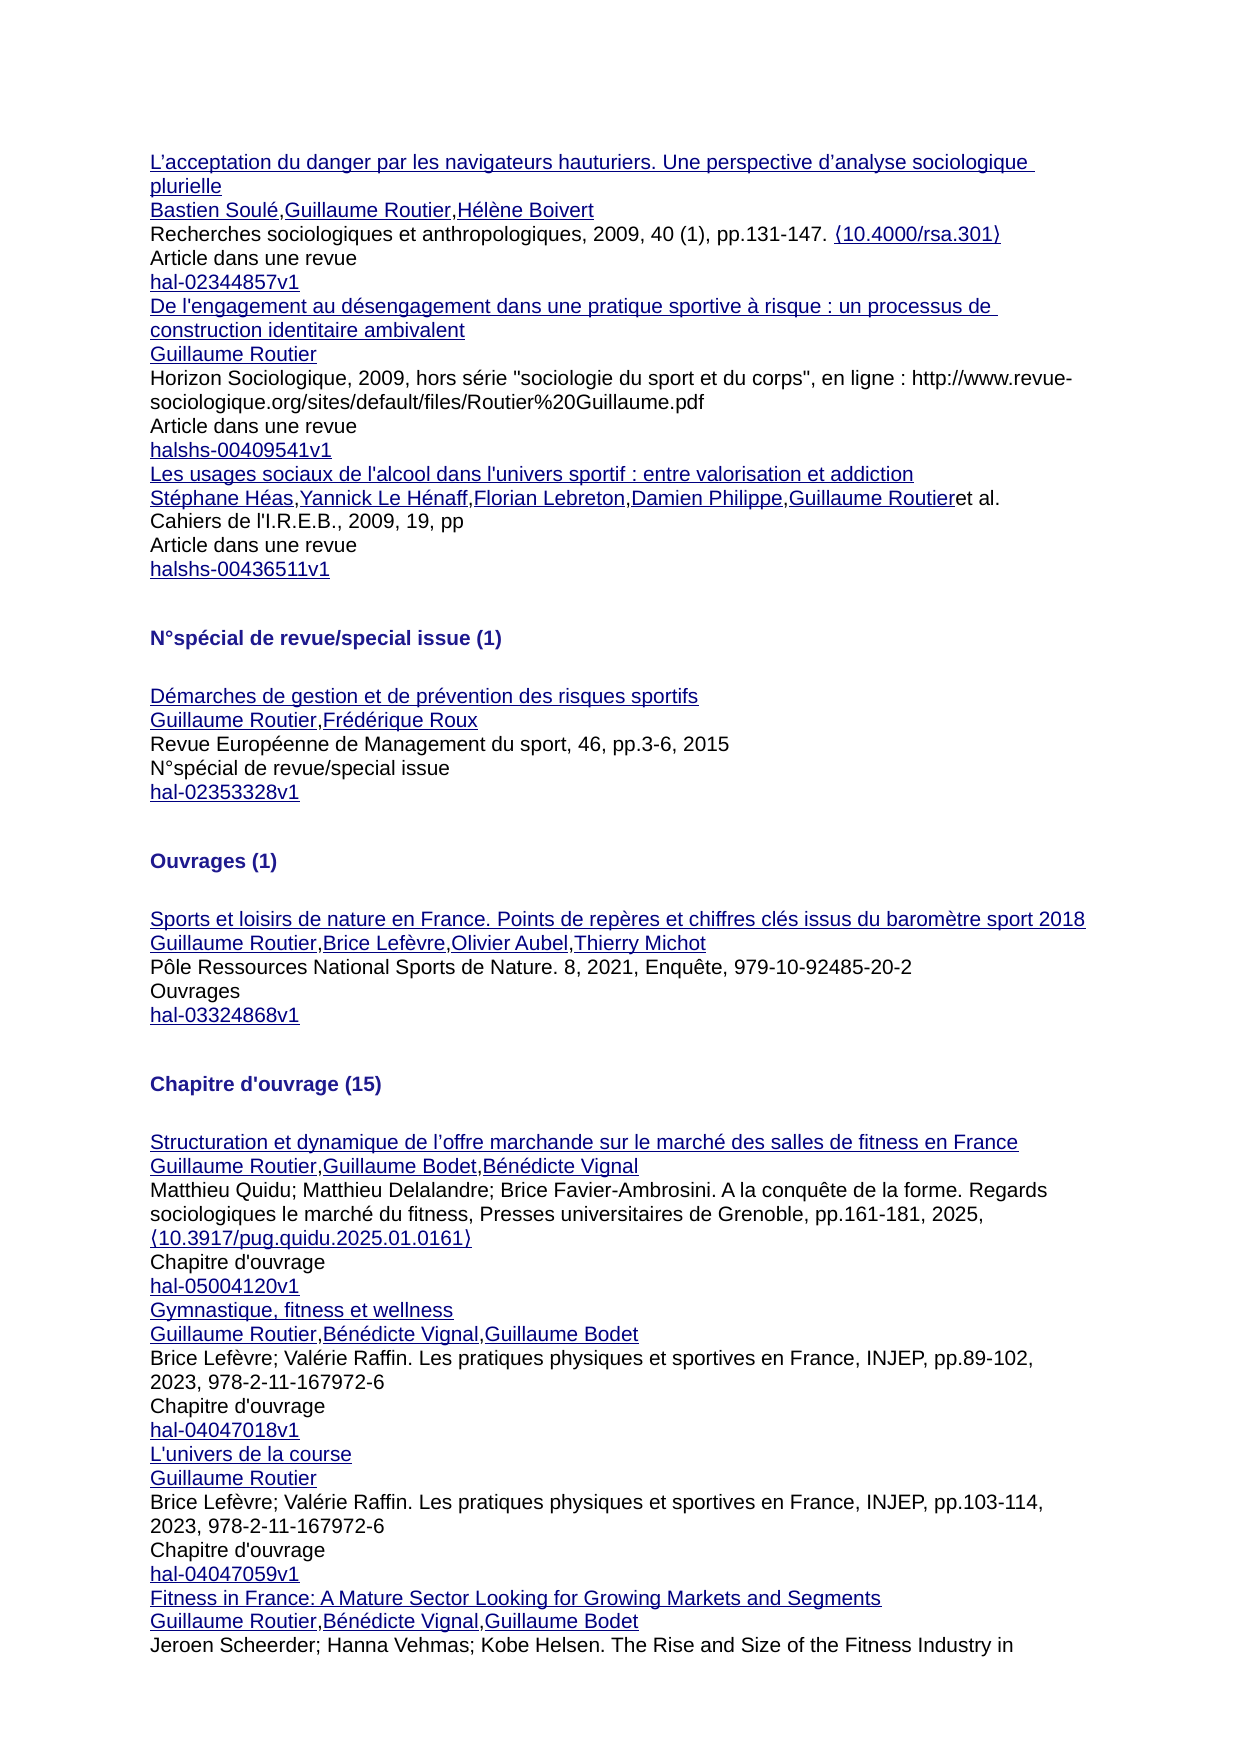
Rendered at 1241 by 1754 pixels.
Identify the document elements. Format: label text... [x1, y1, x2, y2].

subtitle Chapitre d'ouvrage (15) [150, 1072, 1090, 1096]
table_header Sports et loisirs de nature en France. Points de repères et chiffres clés issus du baromètre sport 2018 Guillaume Routier,Brice Lefèvre,Olivier Aubel,Thierry Michot Pôle Ressources National Sports de Nature. 8, 2021, Enquête, 979-10-92485-20-2 Ouvrages hal-03324868v1 [150, 907, 1090, 1027]
table_cell L’acceptation du danger par les navigateurs hauturiers. Une perspective d’analyse sociologique plurielle Bastien Soulé,Guillaume Routier,Hélène Boivert Recherches sociologiques et anthropologiques, 2009, 40 (1), pp.131-147. ⟨10.4000/rsa.301⟩ Article dans une revue hal-02344857v1 [150, 150, 1090, 294]
table_cell Fitness in France: A Mature Sector Looking for Growing Markets and Segments Guillaume Routier,Bénédicte Vignal,Guillaume Bodet Jeroen Scheerder; Hanna Vehmas; Kobe Helsen. The Rise and Size of the Fitness Industry in [150, 1585, 1090, 1657]
table_cell De l'engagement au désengagement dans une pratique sportive à risque : un processus de construction identitaire ambivalent Guillaume Routier Horizon Sociologique, 2009, hors série "sociologie du sport et du corps", en ligne : http://www.revue-sociologique.org/sites/default/files/Routier%20Guillaume.pdf Article dans une revue halshs-00409541v1 [150, 294, 1090, 461]
table_header Structuration et dynamique de l’offre marchande sur le marché des salles de fitness en France Guillaume Routier,Guillaume Bodet,Bénédicte Vignal Matthieu Quidu; Matthieu Delalandre; Brice Favier-Ambrosini. A la conquête de la forme. Regards sociologiques le marché du fitness, Presses universitaires de Grenoble, pp.161-181, 2025, ⟨10.3917/pug.quidu.2025.01.0161⟩ Chapitre d'ouvrage hal-05004120v1 [150, 1130, 1090, 1298]
subtitle Ouvrages (1) [150, 849, 1090, 873]
table_cell L'univers de la course Guillaume Routier Brice Lefèvre; Valérie Raffin. Les pratiques physiques et sportives en France, INJEP, pp.103-114, 2023, 978-2-11-167972-6 Chapitre d'ouvrage hal-04047059v1 [150, 1442, 1090, 1585]
table_cell Gymnastique, fitness et wellness Guillaume Routier,Bénédicte Vignal,Guillaume Bodet Brice Lefèvre; Valérie Raffin. Les pratiques physiques et sportives en France, INJEP, pp.89-102, 2023, 978-2-11-167972-6 Chapitre d'ouvrage hal-04047018v1 [150, 1298, 1090, 1442]
table_cell Les usages sociaux de l'alcool dans l'univers sportif : entre valorisation et addiction Stéphane Héas,Yannick Le Hénaff,Florian Lebreton,Damien Philippe,Guillaume Routieret al. Cahiers de l'I.R.E.B., 2009, 19, pp Article dans une revue halshs-00436511v1 [150, 461, 1090, 581]
subtitle N°spécial de revue/special issue (1) [150, 626, 1090, 650]
table_header Démarches de gestion et de prévention des risques sportifs Guillaume Routier,Frédérique Roux Revue Européenne de Management du sport, 46, pp.3-6, 2015 N°spécial de revue/special issue hal-02353328v1 [150, 684, 1090, 804]
